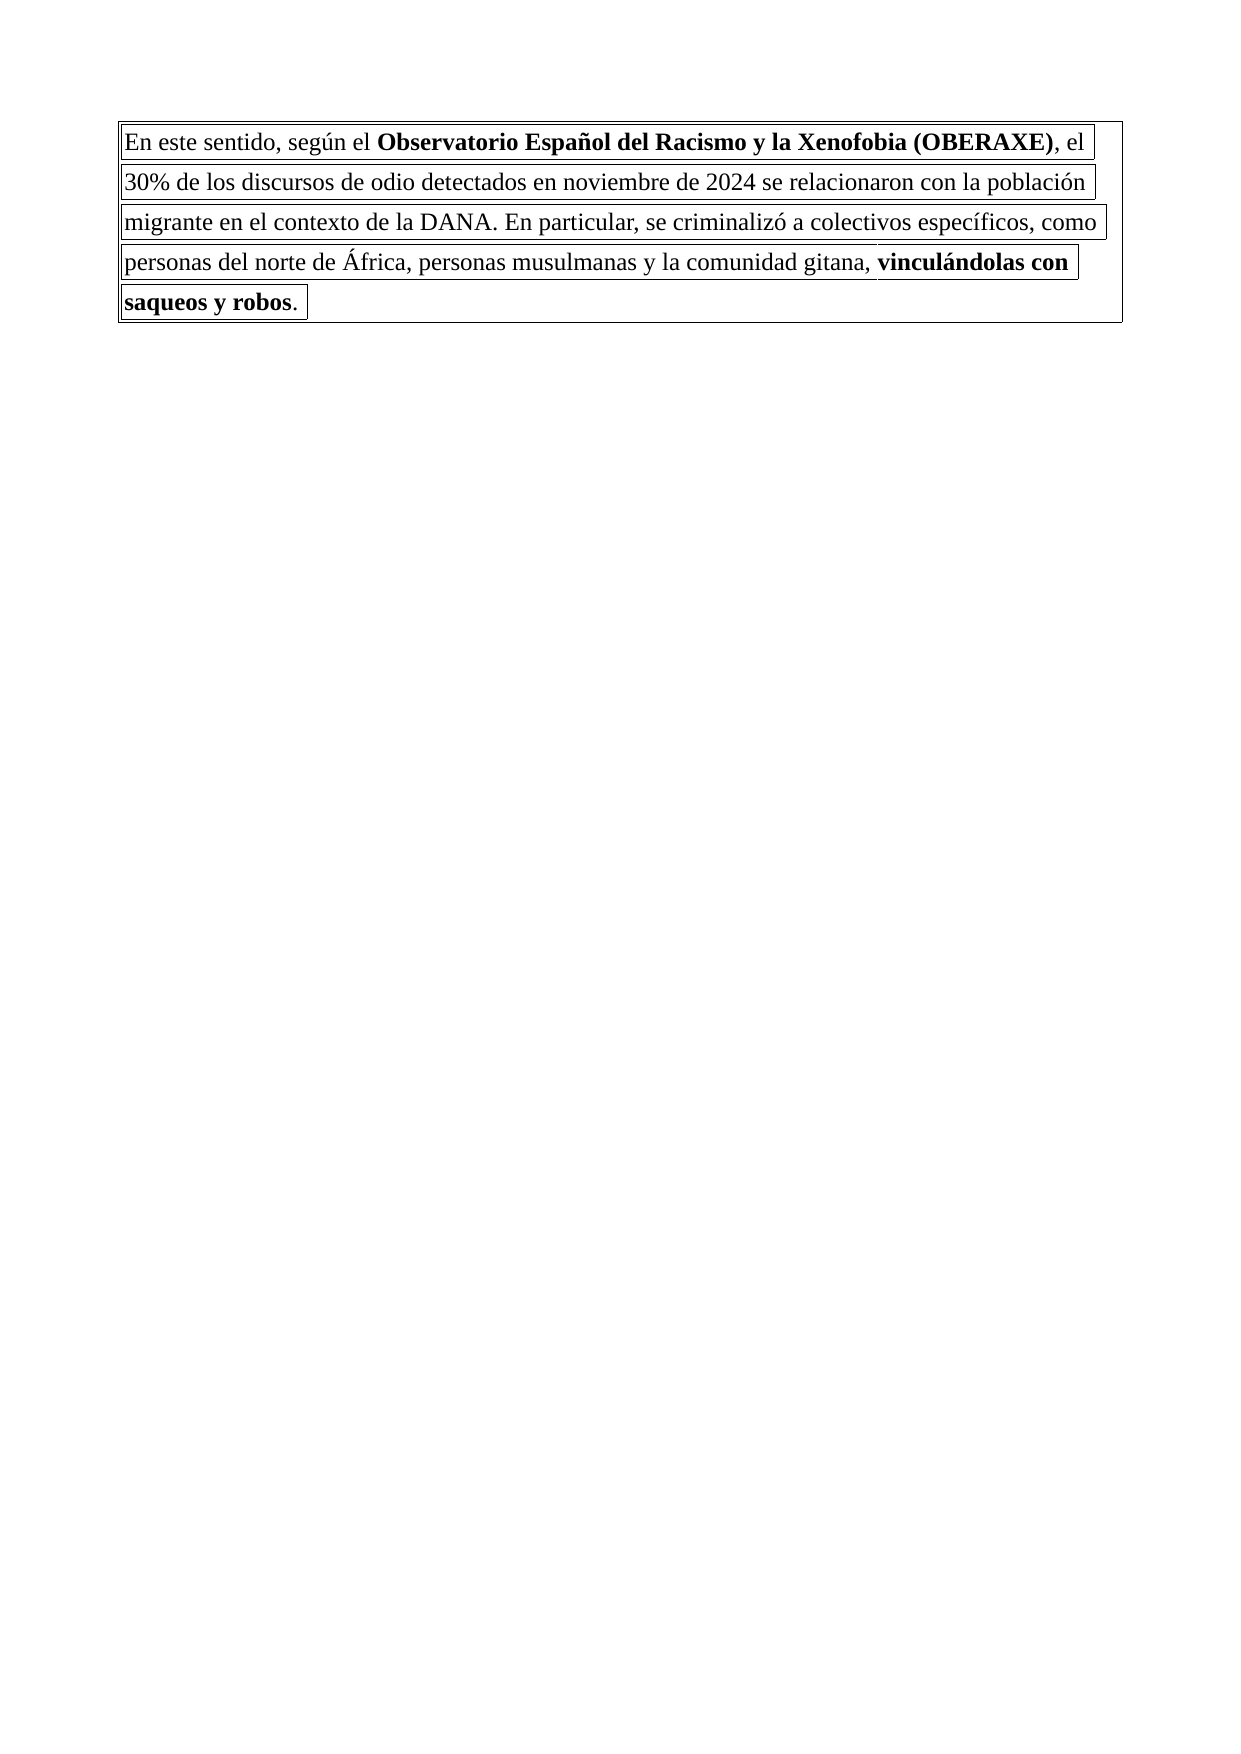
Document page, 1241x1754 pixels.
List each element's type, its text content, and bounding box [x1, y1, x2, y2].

text En este sentido, según el Observatorio Español del Racismo y la Xenofobia (OBERAXE), el 30% de los discursos de odio detectados en noviembre de 2024 se relacionaron con la población migrante en el contexto de la DANA. En particular, se criminalizó a colectivos específicos, como personas del norte de África, personas musulmanas y la comunidad gitana, vinculándolas con saqueos y robos. [119, 122, 1122, 322]
